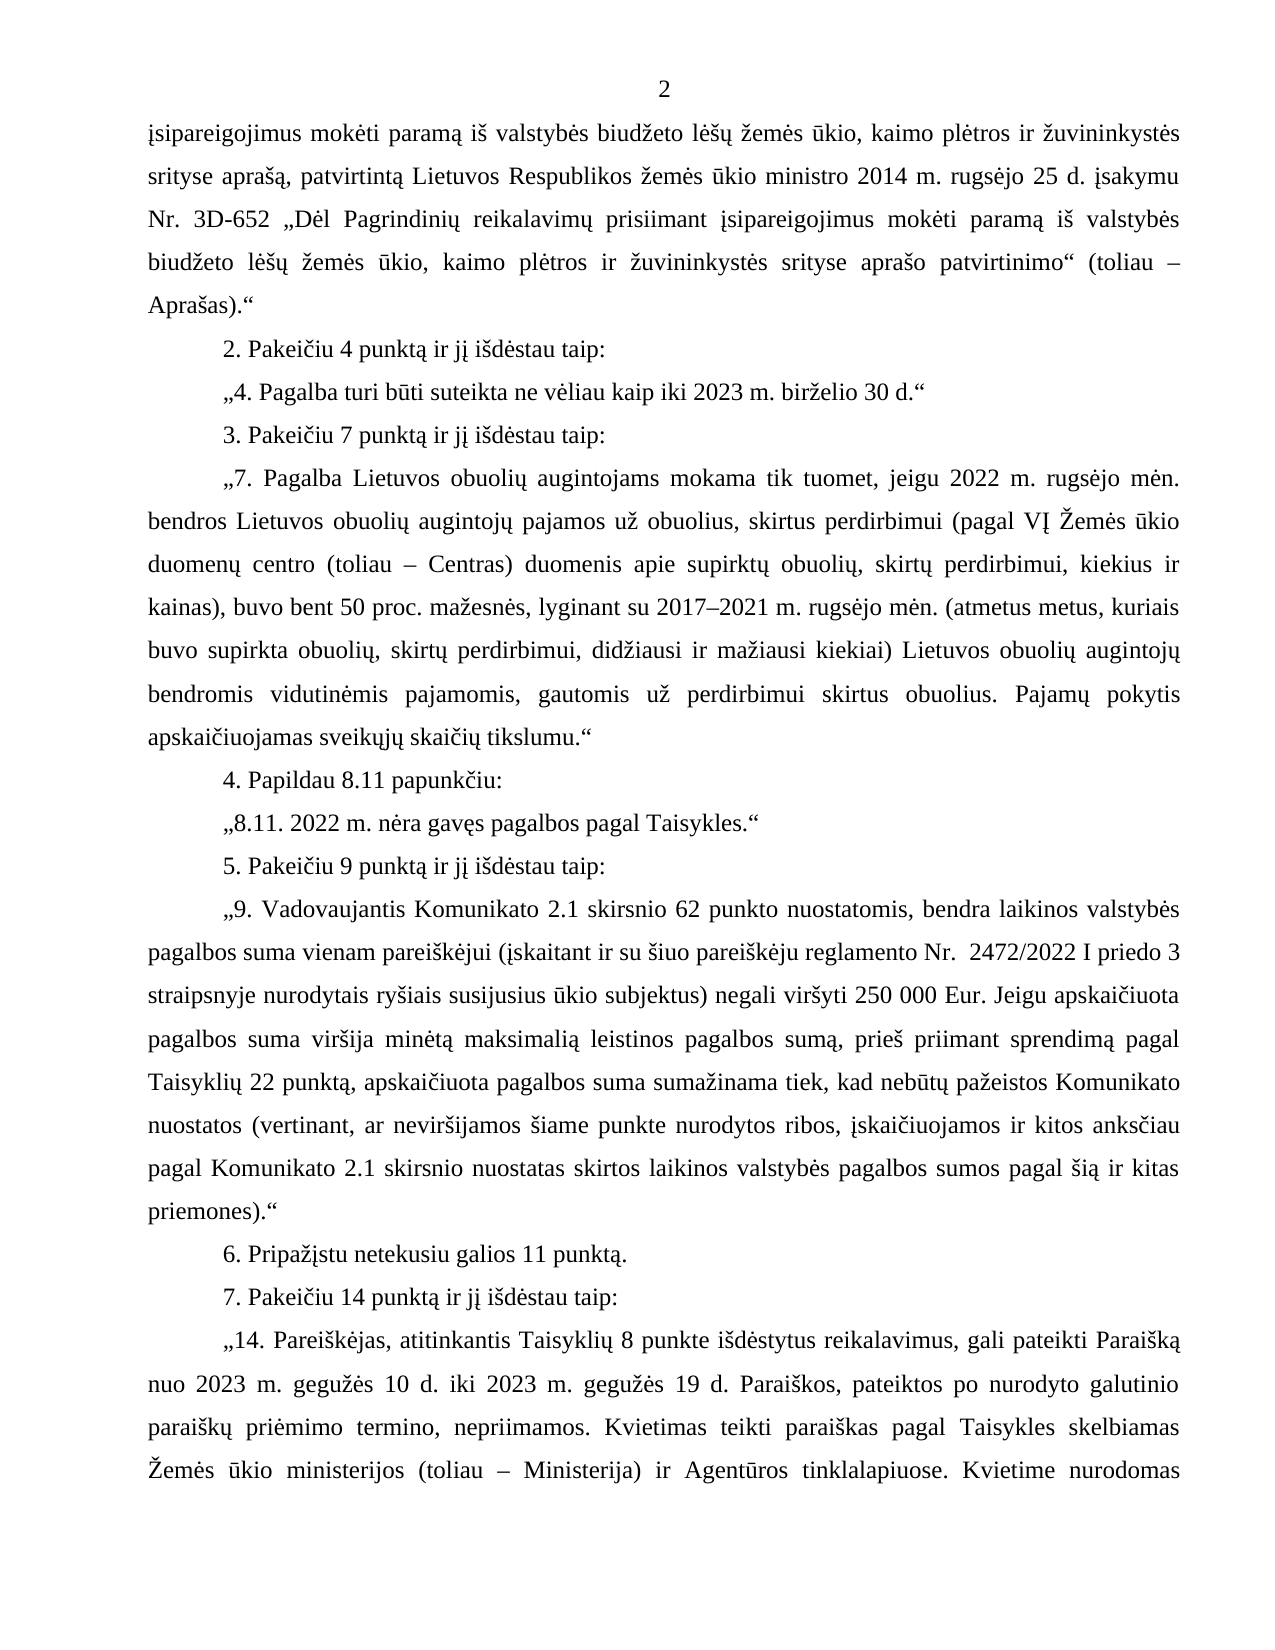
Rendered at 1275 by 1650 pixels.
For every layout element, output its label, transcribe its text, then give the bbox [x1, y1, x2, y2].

text „9. Vadovaujantis Komunikato 2.1 skirsnio 62 punkto nuostatomis, bendra laikinos valstybės pagalbos suma vienam pareiškėjui (įskaitant ir su šiuo pareiškėju reglamento Nr. 2472/2022 I priedo 3 straipsnyje nurodytais ryšiais susijusius ūkio subjektus) negali viršyti 250 000 Eur. Jeigu apskaičiuota pagalbos suma viršija minėtą maksimalią leistinos pagalbos sumą, prieš priimant sprendimą pagal Taisyklių 22 punktą, apskaičiuota pagalbos suma sumažinama tiek, kad nebūtų pažeistos Komunikato nuostatos (vertinant, ar neviršijamos šiame punkte nurodytos ribos, įskaičiuojamos ir kitos anksčiau pagal Komunikato 2.1 skirsnio nuostatas skirtos laikinos valstybės pagalbos sumos pagal šią ir kitas priemones).“ [148, 894, 1181, 1225]
text „7. Pagalba Lietuvos obuolių augintojams mokama tik tuomet, jeigu 2022 m. rugsėjo mėn. bendros Lietuvos obuolių augintojų pajamos už obuolius, skirtus perdirbimui (pagal VĮ Žemės ūkio duomenų centro (toliau – Centras) duomenis apie supirktų obuolių, skirtų perdirbimui, kiekius ir kainas), buvo bent 50 proc. mažesnės, lyginant su 2017–2021 m. rugsėjo mėn. (atmetus metus, kuriais buvo supirkta obuolių, skirtų perdirbimui, didžiausi ir mažiausi kiekiai) Lietuvos obuolių augintojų bendromis vidutinėmis pajamomis, gautomis už perdirbimui skirtus obuolius. Pajamų pokytis apskaičiuojamas sveikųjų skaičių tikslumu.“ [148, 463, 1181, 751]
text „14. Pareiškėjas, atitinkantis Taisyklių 8 punkte išdėstytus reikalavimus, gali pateikti Paraišką nuo 2023 m. gegužės 10 d. iki 2023 m. gegužės 19 d. Paraiškos, pateiktos po nurodyto galutinio paraiškų priėmimo termino, nepriimamos. Kvietimas teikti paraiškas pagal Taisykles skelbiamas Žemės ūkio ministerijos (toliau – Ministerija) ir Agentūros tinklalapiuose. Kvietime nurodomas [148, 1326, 1181, 1484]
text 4. Papildau 8.11 papunkčiu: [148, 765, 1181, 794]
text 5. Pakeičiu 9 punktą ir jį išdėstau taip: [148, 851, 1181, 880]
text „8.11. 2022 m. nėra gavęs pagalbos pagal Taisykles.“ [148, 808, 1181, 837]
text 7. Pakeičiu 14 punktą ir jį išdėstau taip: [148, 1282, 1181, 1311]
text 6. Pripažįstu netekusiu galios 11 punktą. [148, 1239, 1181, 1268]
text 3. Pakeičiu 7 punktą ir jį išdėstau taip: [148, 420, 1181, 449]
text 2. Pakeičiu 4 punktą ir jį išdėstau taip: [148, 334, 1181, 362]
text įsipareigojimus mokėti paramą iš valstybės biudžeto lėšų žemės ūkio, kaimo plėtros ir žuvininkystės srityse aprašą, patvirtintą Lietuvos Respublikos žemės ūkio ministro 2014 m. rugsėjo 25 d. įsakymu Nr. 3D-652 „Dėl Pagrindinių reikalavimų prisiimant įsipareigojimus mokėti paramą iš valstybės biudžeto lėšų žemės ūkio, kaimo plėtros ir žuvininkystės srityse aprašo patvirtinimo“ (toliau – Aprašas).“ [148, 118, 1181, 319]
text „4. Pagalba turi būti suteikta ne vėliau kaip iki 2023 m. birželio 30 d.“ [148, 377, 1181, 406]
